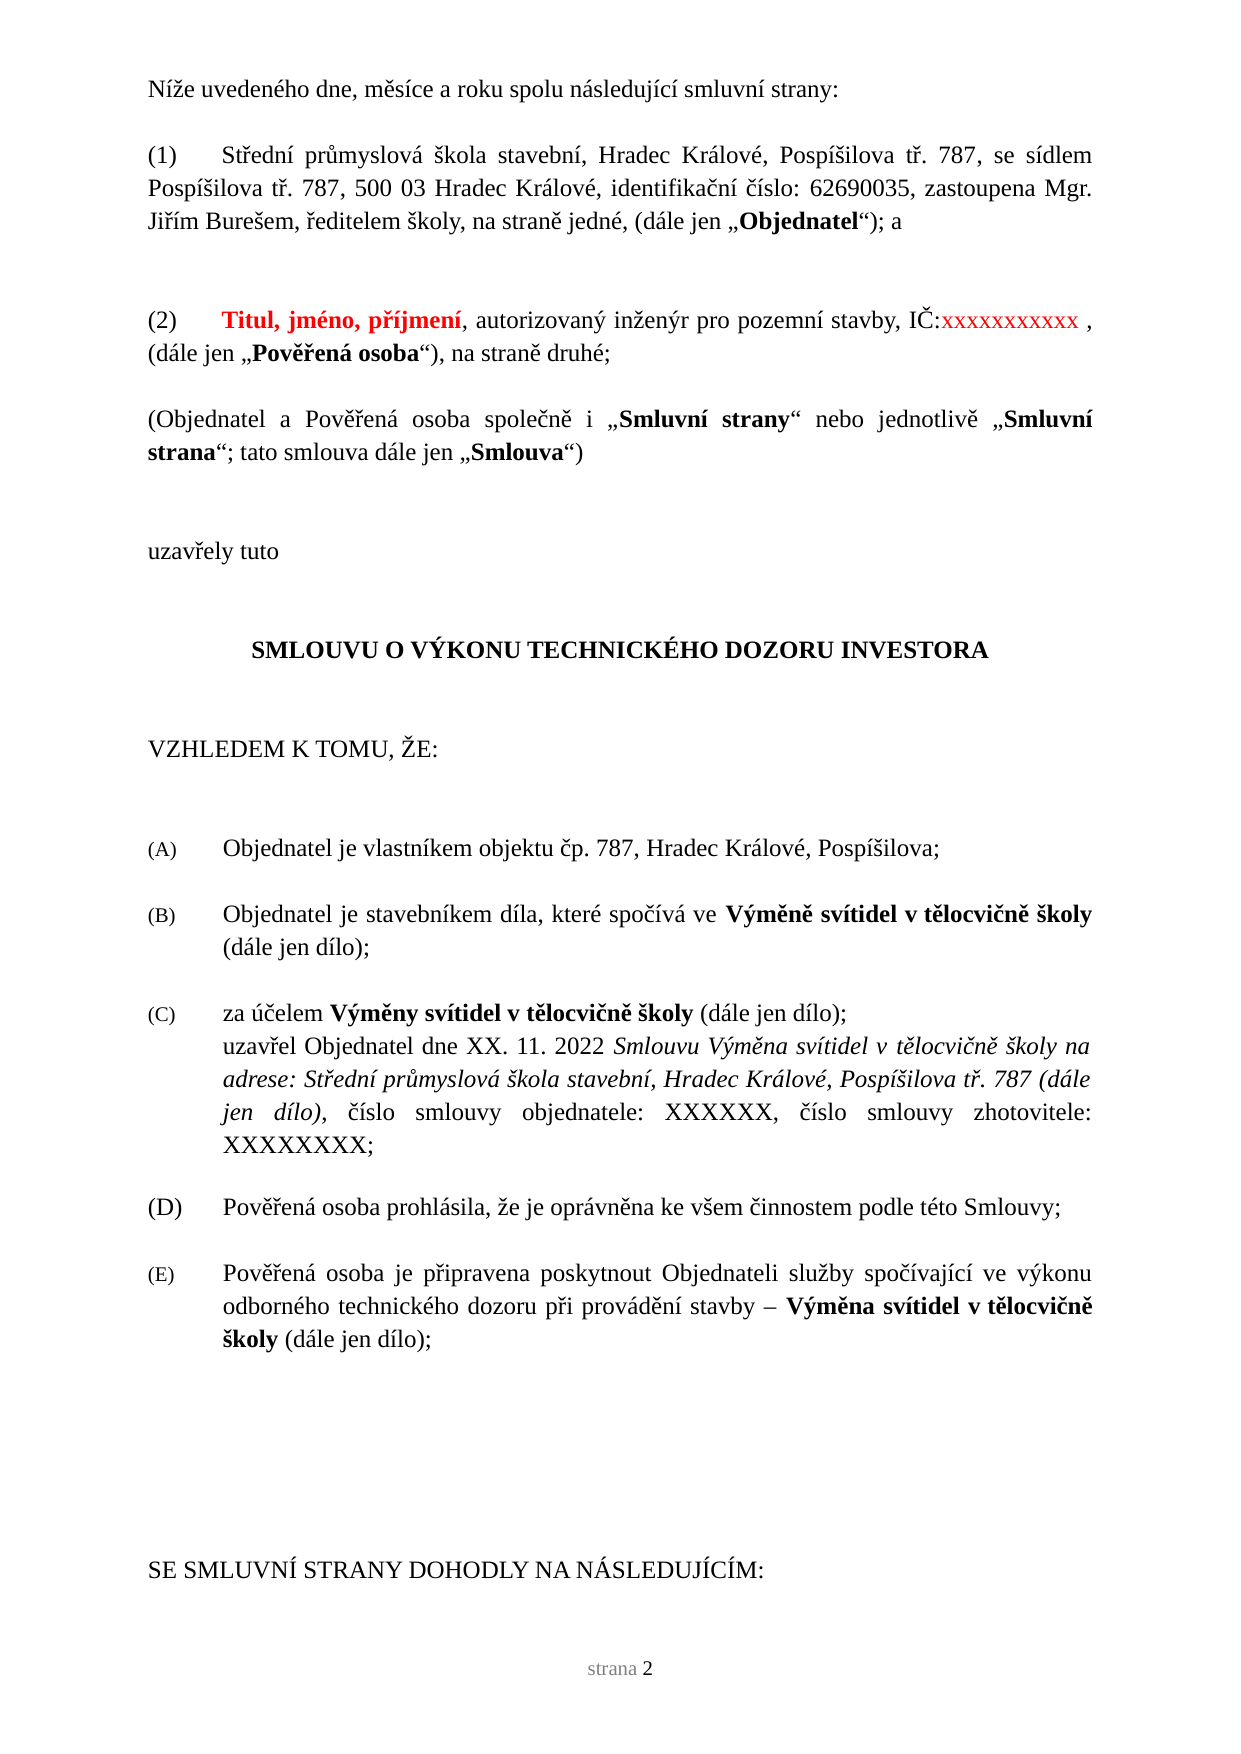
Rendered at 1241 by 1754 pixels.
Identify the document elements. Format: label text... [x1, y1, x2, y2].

subtitle VZHLEDEM K TOMU, ŽE: [148, 734, 1092, 763]
text uzavřel Objednatel dne XX. 11. 2022 Smlouvu Výměna svítidel v tělocvičně školy na adrese: Střední průmyslová škola stavební, Hradec Králové, Pospíšilova tř. 787 (dále jen dílo), číslo smlouvy objednatele: XXXXXX, číslo smlouvy zhotovitele: XXXXXXXX; [223, 1031, 1092, 1159]
list za účelem Výměny svítidel v tělocvičně školy (dále jen dílo); [148, 998, 1092, 1027]
text (2) Titul, jméno, příjmení, autorizovaný inženýr pro pozemní stavby, IČ:xxxxxxxxxxx , (dále jen „Pověřená osoba“), na straně druhé; [148, 305, 1092, 367]
text Níže uvedeného dne, měsíce a roku spolu následující smluvní strany: [148, 74, 1092, 102]
text (1) Střední průmyslová škola stavební, Hradec Králové, Pospíšilova tř. 787, se sídlem Pospíšilova tř. 787, 500 03 Hradec Králové, identifikační číslo: 62690035, zastoupena Mgr. Jiřím Burešem, ředitelem školy, na straně jedné, (dále jen „Objednatel“); a [148, 140, 1092, 234]
list Objednatel je vlastníkem objektu čp. 787, Hradec Králové, Pospíšilova; [148, 833, 1092, 862]
list Pověřená osoba je připravena poskytnout Objednateli služby spočívající ve výkonu odborného technického dozoru při provádění stavby – Výměna svítidel v tělocvičně školy (dále jen dílo); [148, 1258, 1092, 1353]
text (Objednatel a Pověřená osoba společně i „Smluvní strany“ nebo jednotlivě „Smluvní strana“; tato smlouva dále jen „Smlouva“) [148, 404, 1092, 466]
text SE SMLUVNÍ STRANY DOHODLY NA NÁSLEDUJÍCÍM: [148, 1555, 1092, 1584]
subtitle SMLOUVU O VÝKONU TECHNICKÉHO DOZORU INVESTORA [148, 635, 1092, 664]
list Objednatel je stavebníkem díla, které spočívá ve Výměně svítidel v tělocvičně školy (dále jen dílo); [148, 899, 1092, 961]
list Pověřená osoba prohlásila, že je oprávněna ke všem činnostem podle této Smlouvy; [148, 1192, 1092, 1221]
text uzavřely tuto [148, 536, 1092, 565]
